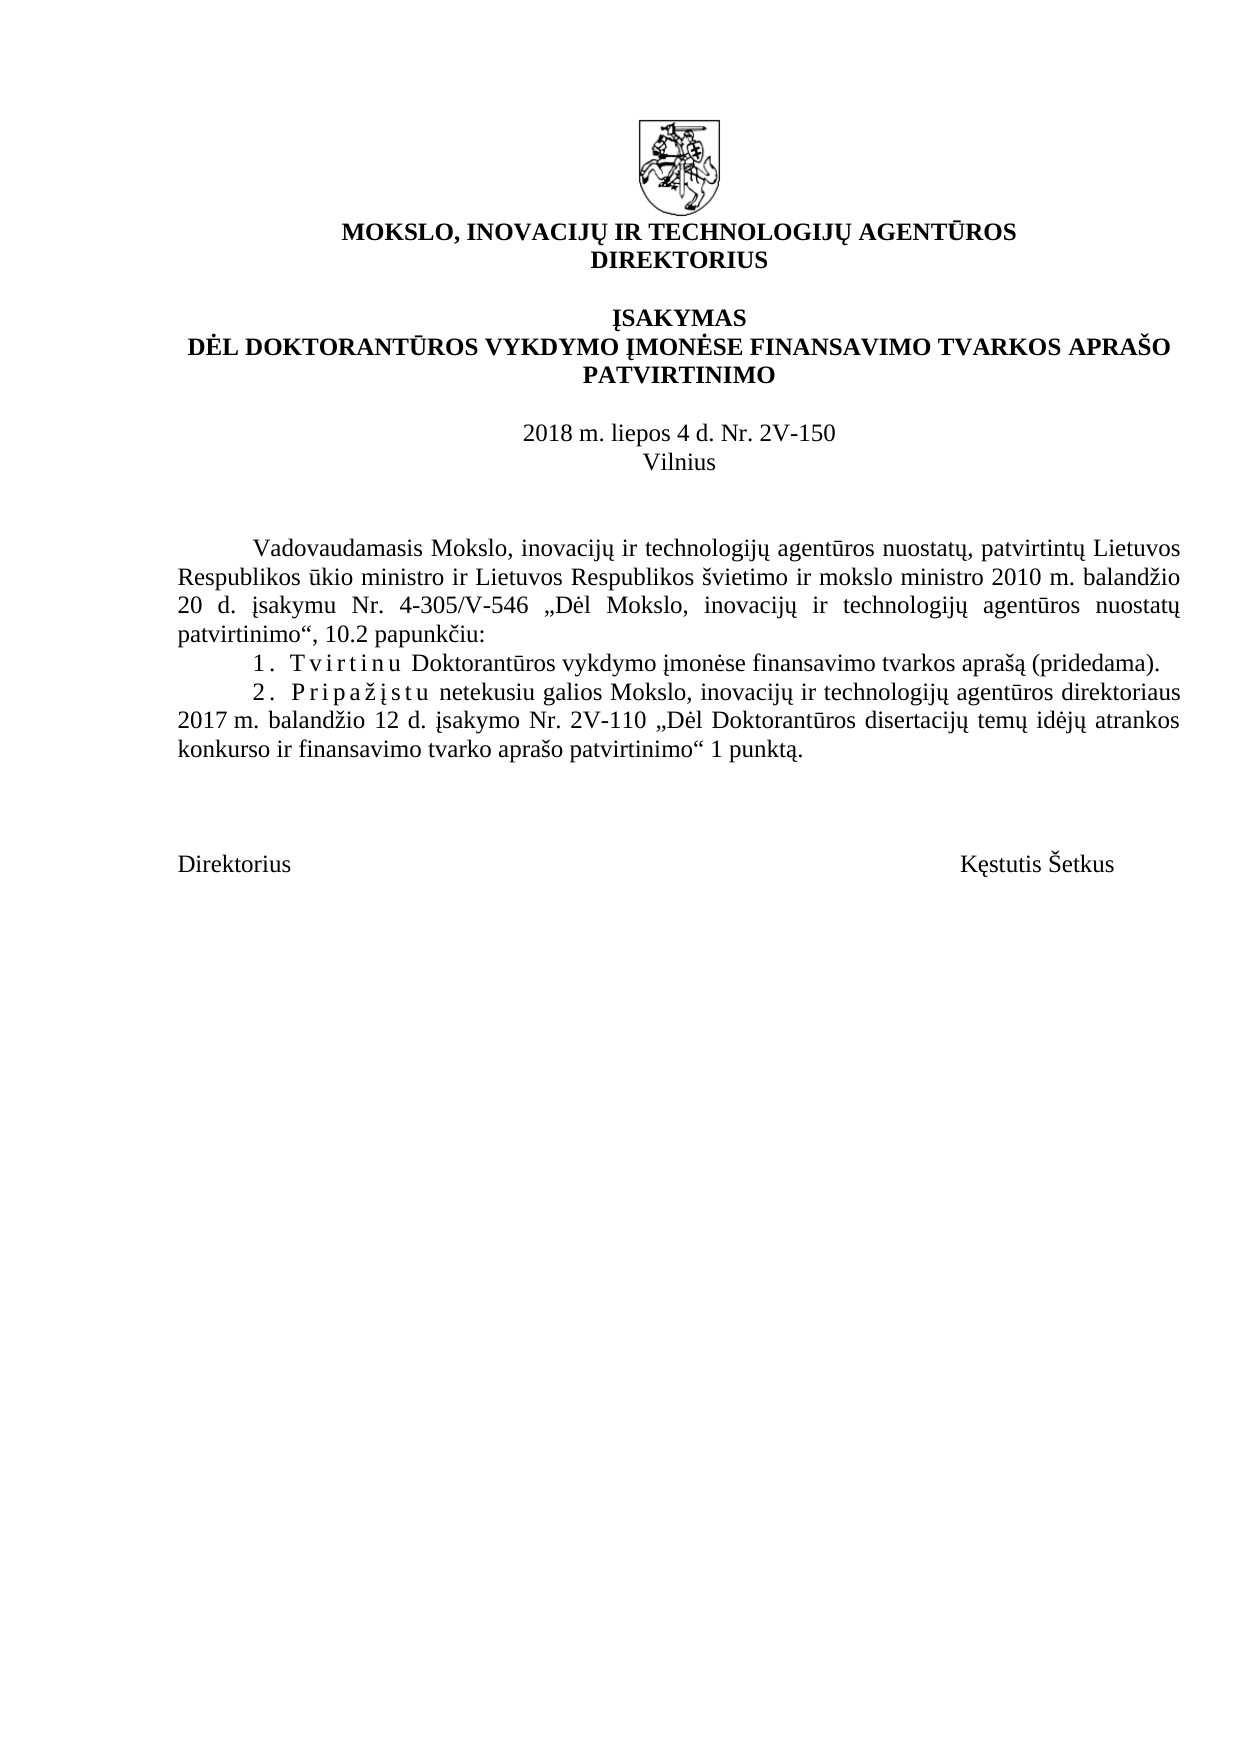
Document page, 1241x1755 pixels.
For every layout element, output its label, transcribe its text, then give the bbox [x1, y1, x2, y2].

text MOKSLO, INOVACIJŲ IR TECHNOLOGIJŲ AGENTŪROS [177, 217, 1181, 245]
text 1. Tvirtinu Doktorantūros vykdymo įmonėse finansavimo tvarkos aprašą (pridedama). [177, 648, 1181, 677]
text Vilnius [177, 447, 1181, 475]
text DĖL DOKTORANTŪROS VYKDYMO ĮMONĖSE FINANSAVIMO TVARKOS APRAŠO PATVIRTINIMO [177, 332, 1181, 389]
text Vadovaudamasis Mokslo, inovacijų ir technologijų agentūros nuostatų, patvirtintų Lietuvos Respublikos ūkio ministro ir Lietuvos Respublikos švietimo ir mokslo ministro 2010 m. balandžio 20 d. įsakymu Nr. 4-305/V-546 „Dėl Mokslo, inovacijų ir technologijų agentūros nuostatų patvirtinimo“, 10.2 papunkčiu: [177, 533, 1181, 648]
text 2018 m. liepos 4 d. Nr. 2V-150 [177, 418, 1181, 447]
text ĮSAKYMAS [177, 303, 1181, 332]
text DIREKTORIUS [177, 245, 1181, 274]
text Direktorius Kęstutis Šetkus [177, 849, 1181, 878]
text 2. Pripažįstu netekusiu galios Mokslo, inovacijų ir technologijų agentūros direktoriaus 2017 m. balandžio 12 d. įsakymo Nr. 2V-110 „Dėl Doktorantūros disertacijų temų idėjų atrankos konkurso ir finansavimo tvarko aprašo patvirtinimo“ 1 punktą. [177, 677, 1181, 763]
